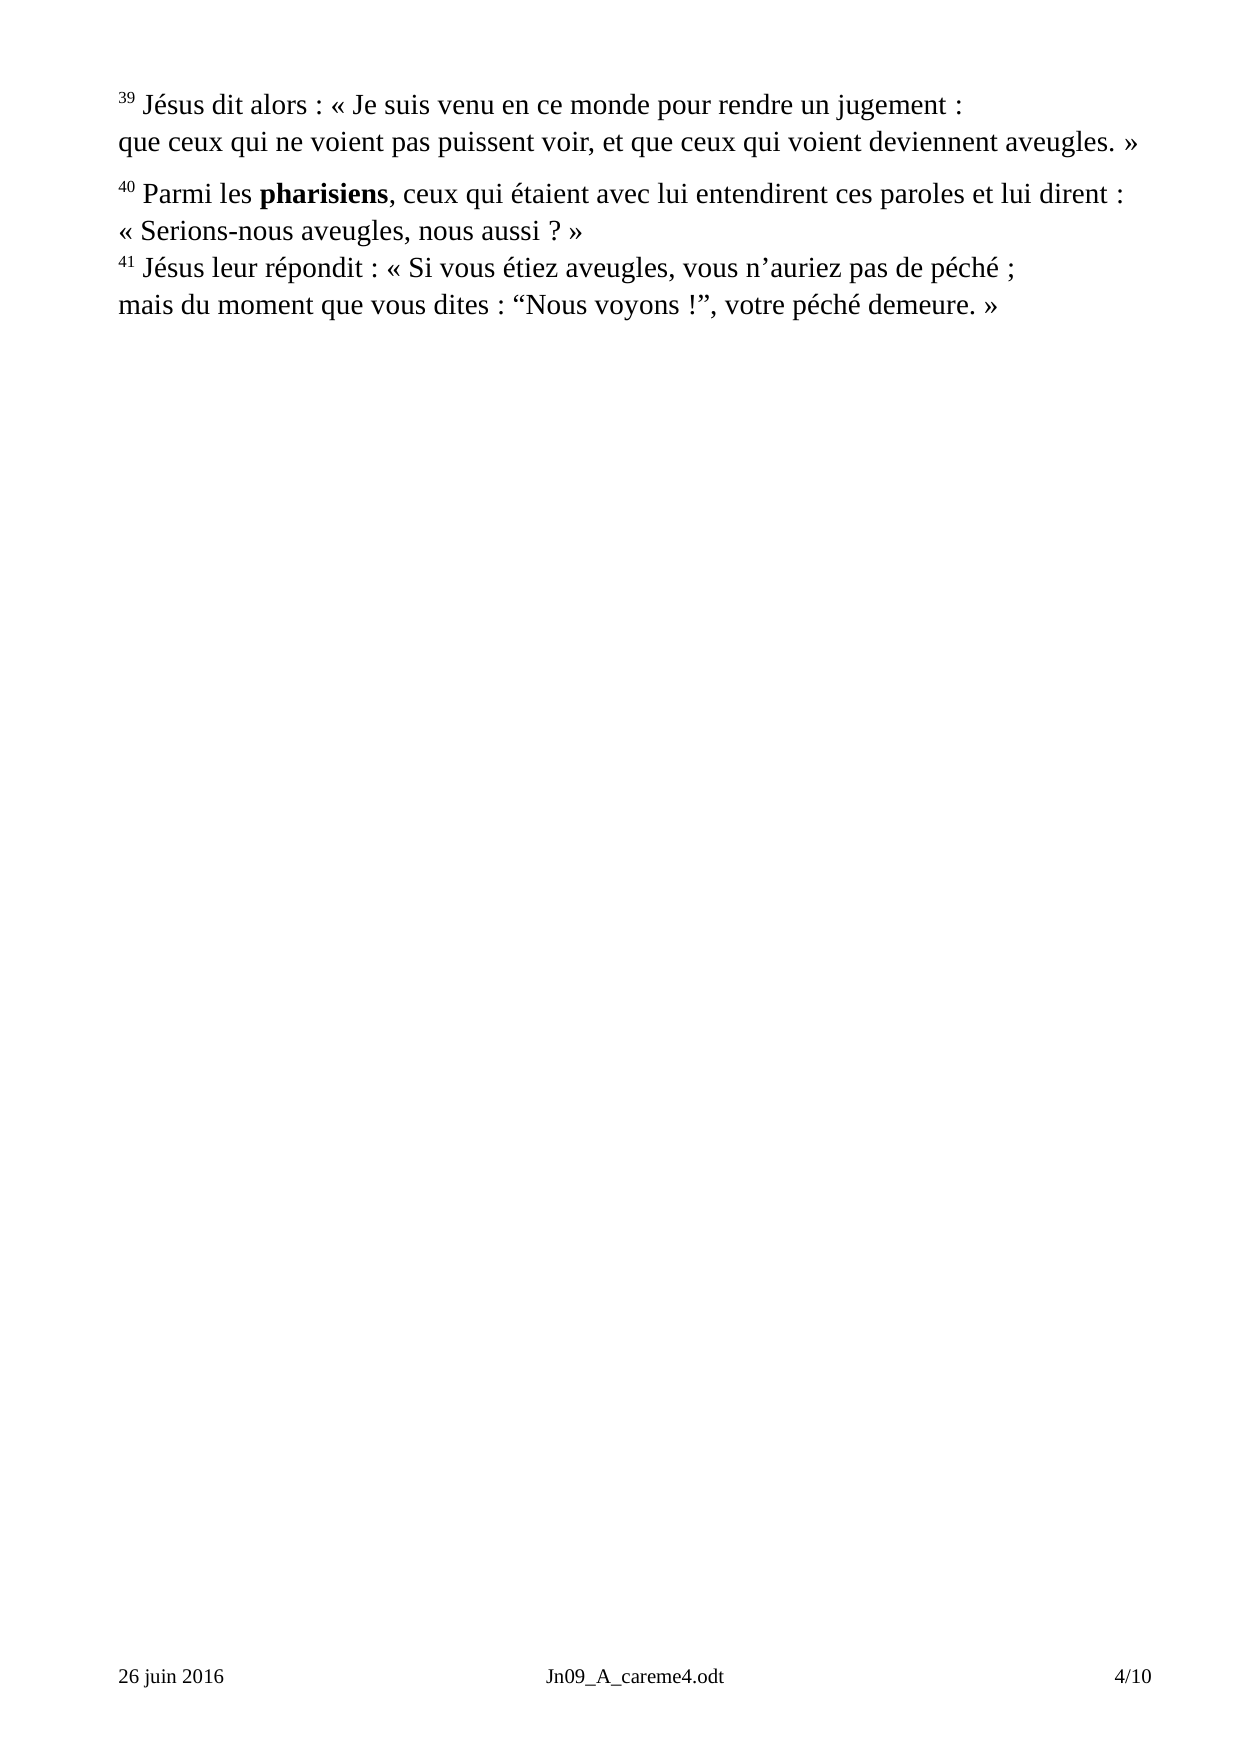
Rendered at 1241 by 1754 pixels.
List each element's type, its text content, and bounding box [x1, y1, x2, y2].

text 39 Jésus dit alors : « Je suis venu en ce monde pour rendre un jugement : [118, 88, 1152, 121]
text mais du moment que vous dites : “Nous voyons !”, votre péché demeure. » [118, 289, 1152, 321]
text 41 Jésus leur répondit : « Si vous étiez aveugles, vous n’auriez pas de péché ; [118, 252, 1152, 284]
text que ceux qui ne voient pas puissent voir, et que ceux qui voient deviennent aveugles. » [118, 126, 1152, 158]
text 40 Parmi les pharisiens, ceux qui étaient avec lui entendirent ces paroles et lui dirent : [118, 177, 1152, 210]
text « Serions-nous aveugles, nous aussi ? » [118, 214, 1152, 247]
